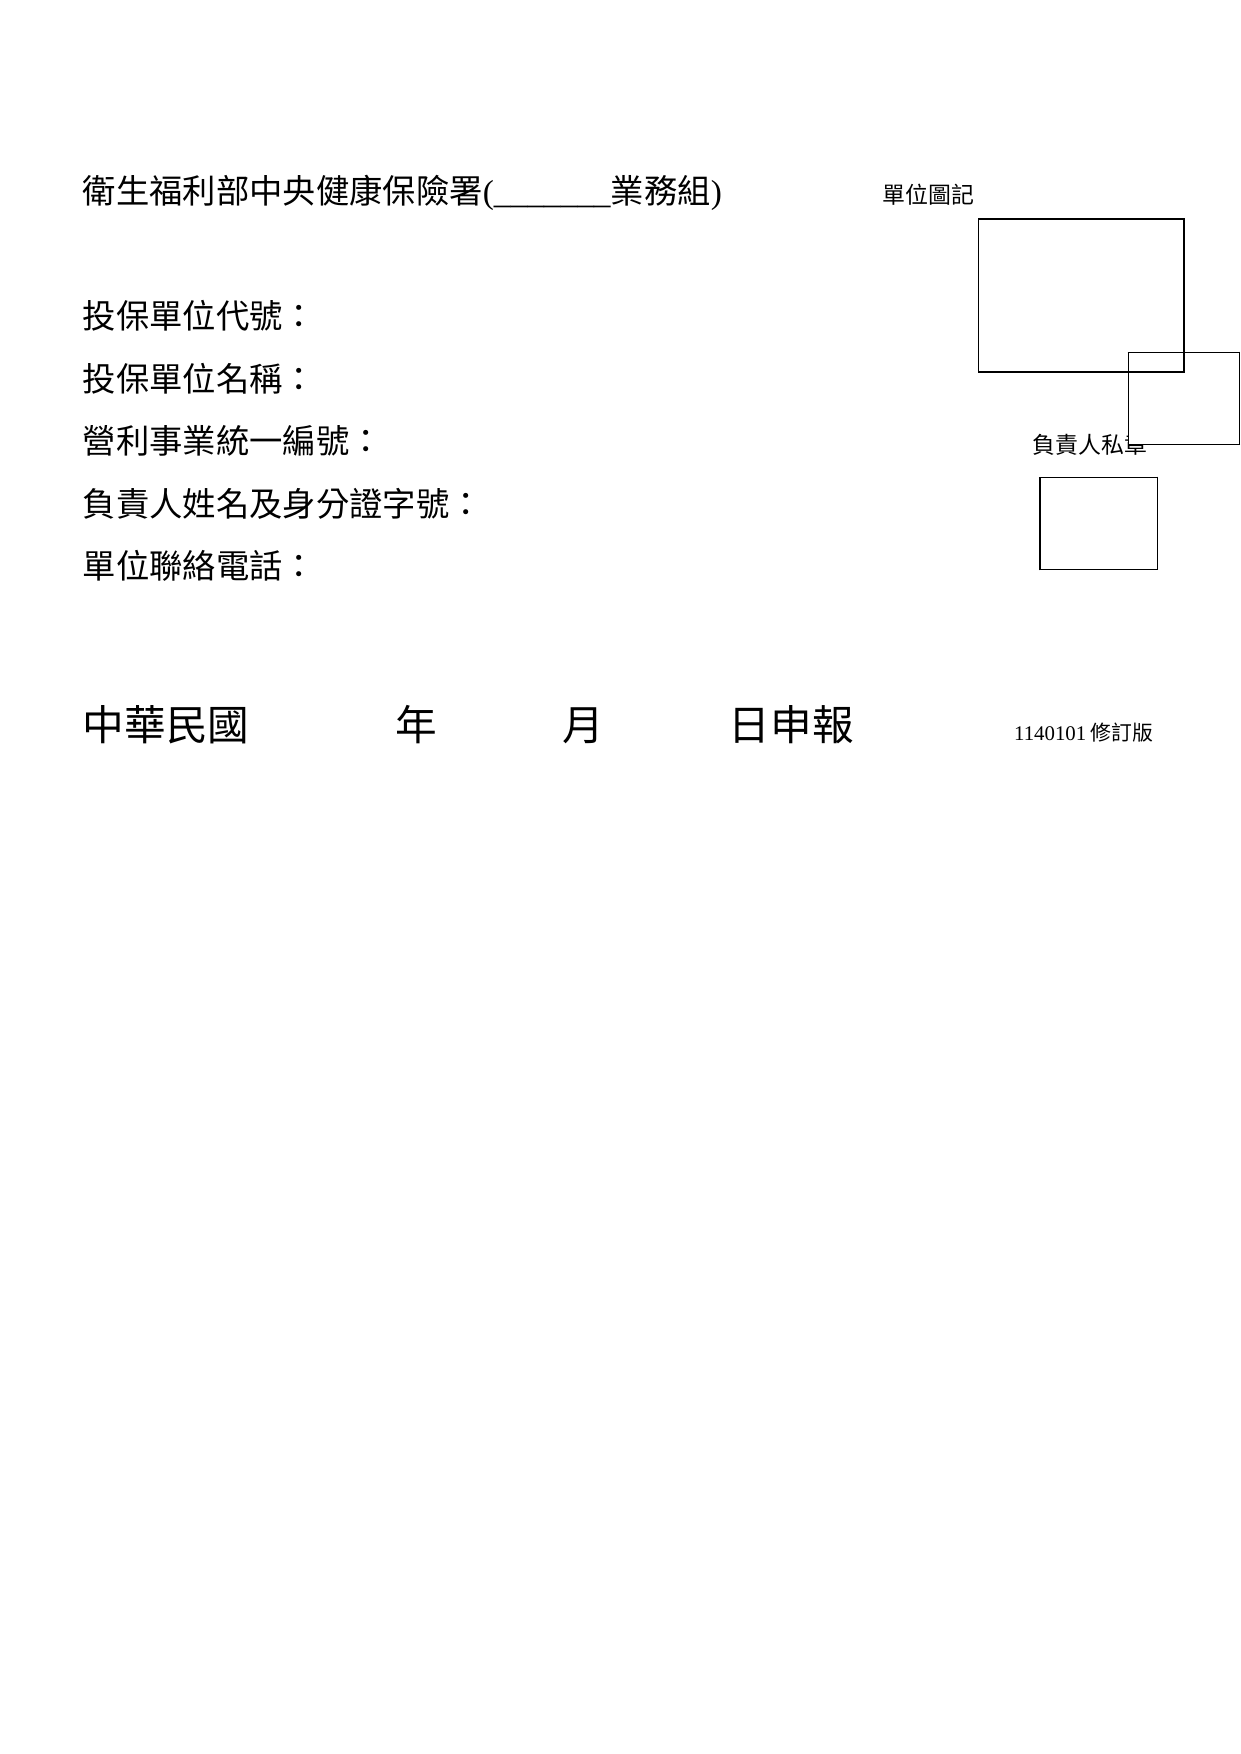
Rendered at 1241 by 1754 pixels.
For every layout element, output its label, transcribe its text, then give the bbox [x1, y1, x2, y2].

text 投保單位名稱： [83, 335, 1128, 397]
text [979, 272, 1157, 335]
text 單位聯絡電話： [83, 522, 1157, 585]
text 投保單位名稱： [1129, 353, 1239, 444]
text 中華民國 年 月 日申報 1140101修訂版 [83, 647, 1157, 772]
text 投保單位代號： [83, 272, 978, 335]
text [1041, 478, 1157, 569]
text 投保單位名稱： [1129, 353, 1183, 371]
text 投保單位名稱： [979, 335, 1157, 371]
text 營利事業統一編號： 負責人私章 [83, 397, 1157, 460]
text 衛生福利部中央健康保險署(_______業務組) 單位圖記 [83, 147, 1157, 210]
text 負責人姓名及身分證字號： [83, 460, 1157, 522]
